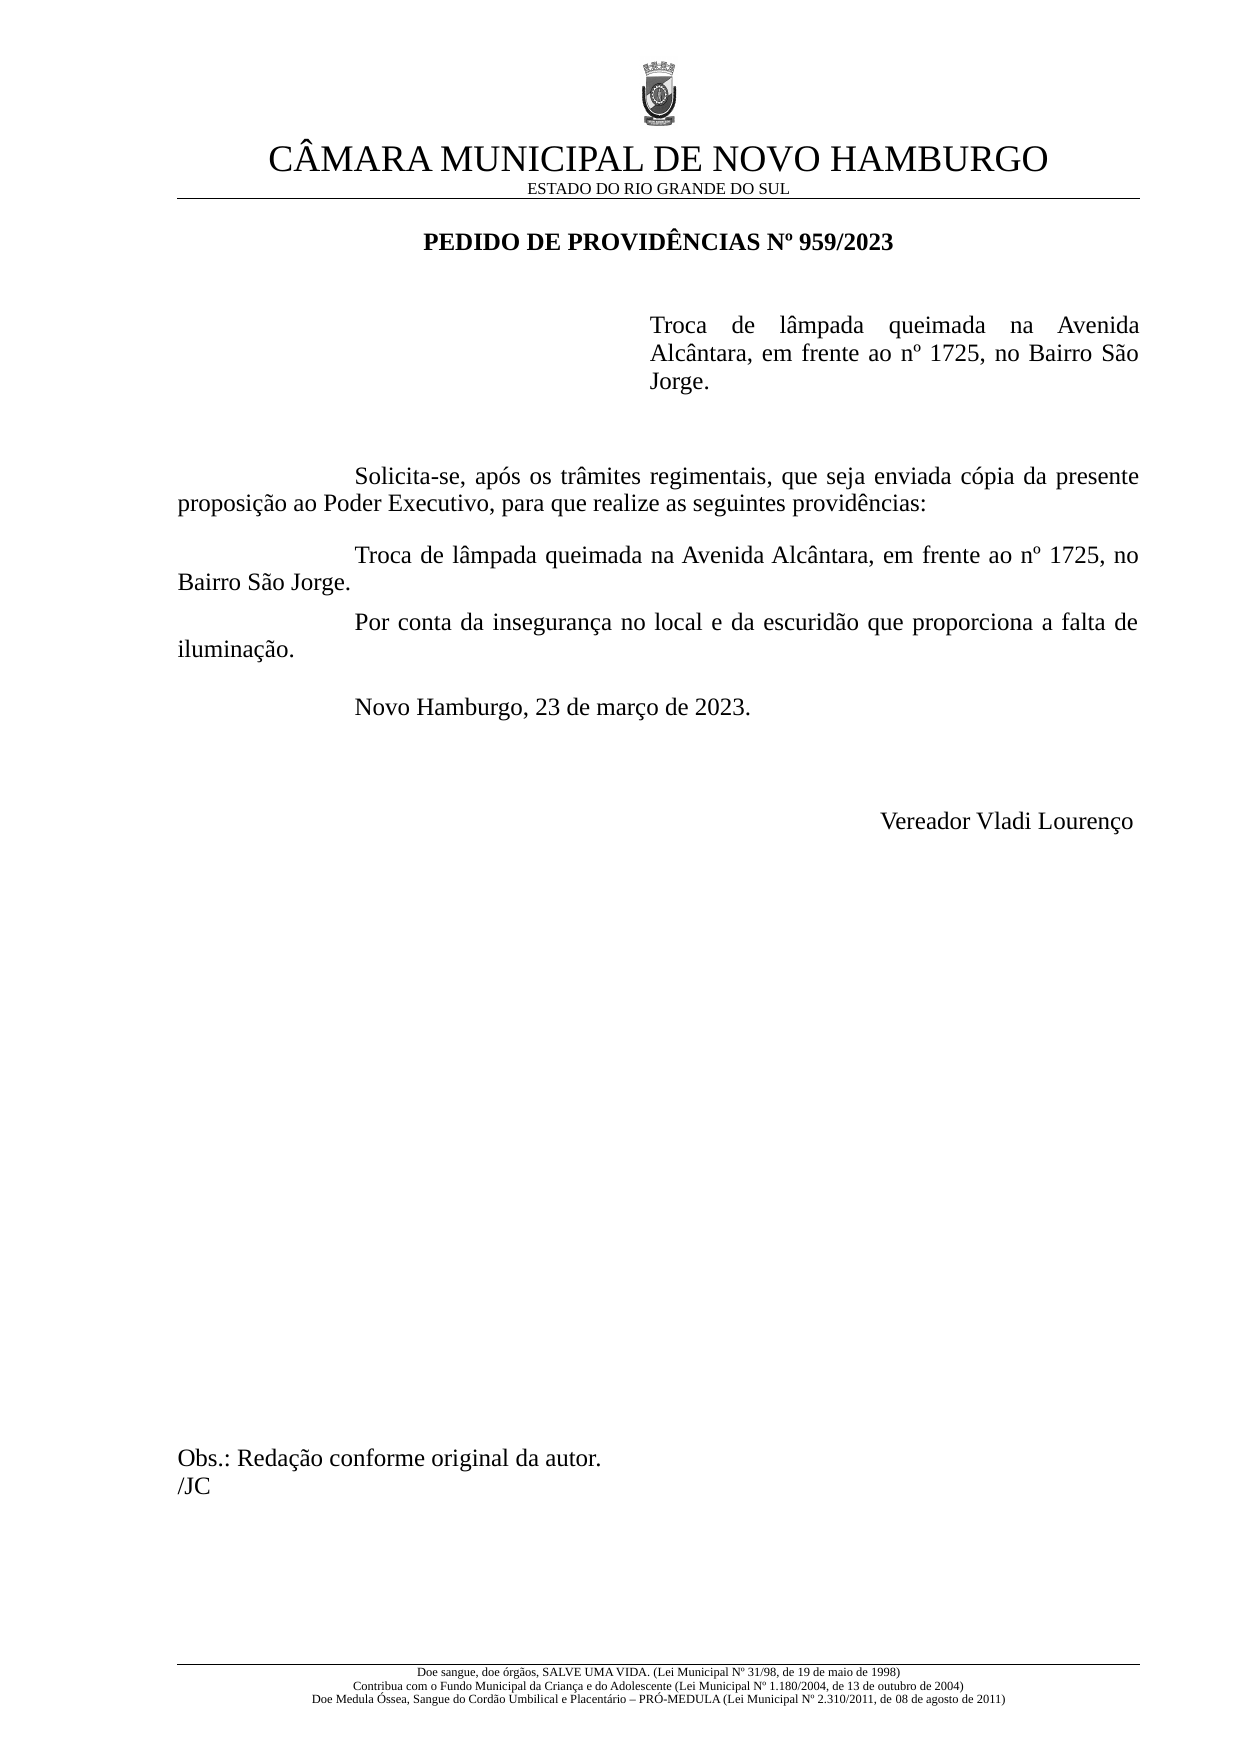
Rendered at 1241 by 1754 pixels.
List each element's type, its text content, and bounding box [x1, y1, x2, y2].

text /JC [177, 1472, 1140, 1500]
text Por conta da insegurança no local e da escuridão que proporciona a falta de iluminação. [177, 608, 1140, 663]
text Novo Hamburgo, 23 de março de 2023. [177, 693, 1140, 721]
text Solicita-se, após os trâmites regimentais, que seja enviada cópia da presente proposição ao Poder Executivo, para que realize as seguintes providências: [177, 462, 1140, 517]
list Troca de lâmpada queimada na Avenida Alcântara, em frente ao nº 1725, no Bairro São Jorge. [649, 311, 1140, 394]
text Obs.: Redação conforme original da autor. [177, 1444, 1140, 1472]
text Troca de lâmpada queimada na Avenida Alcântara, em frente ao nº 1725, no Bairro São Jorge. [177, 541, 1140, 596]
text PEDIDO DE PROVIDÊNCIAS Nº 959/2023 [177, 228, 1140, 256]
text Vereador Vladi Lourenço [177, 807, 1140, 835]
